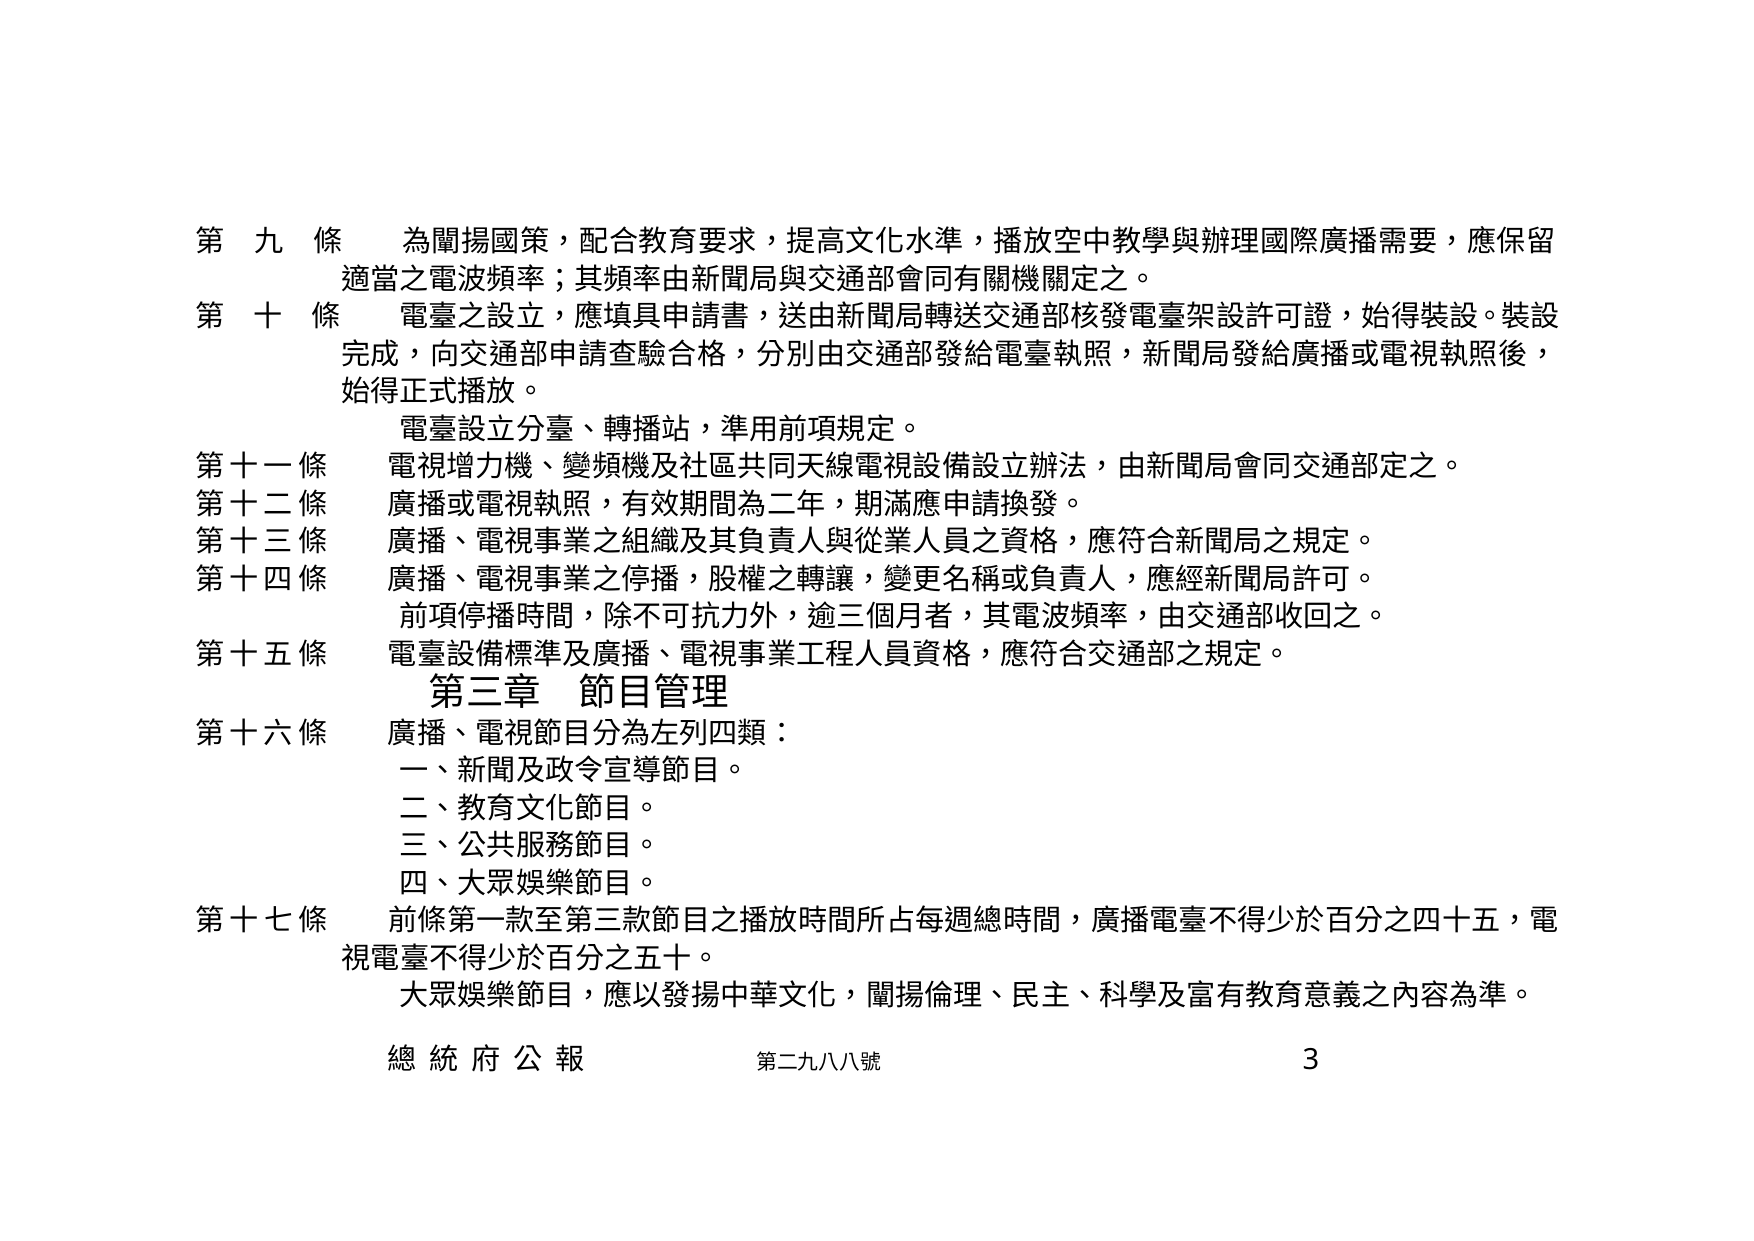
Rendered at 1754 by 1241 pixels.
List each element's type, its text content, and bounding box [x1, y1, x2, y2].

text 大眾娛樂節目，應以發揚中華文化，闡揚倫理、民主、科學及富有教育意義之內容為準。 [341, 976, 1559, 1013]
text 第十七條 前條第一款至第三款節目之播放時間所占每週總時間，廣播電臺不得少於百分之四十五，電視電臺不得少於百分之五十。 [195, 901, 1559, 976]
text 三、公共服務節目。 [399, 826, 1559, 863]
text 第十二條 廣播或電視執照，有效期間為二年，期滿應申請換發。 [195, 484, 1559, 522]
text 一、新聞及政令宣導節目。 [399, 751, 1559, 788]
text 四、大眾娛樂節目。 [399, 863, 1559, 901]
text 二、教育文化節目。 [399, 788, 1559, 826]
text 第 九 條 為闡揚國策，配合教育要求，提高文化水準，播放空中教學與辦理國際廣播需要，應保留適當之電波頻率；其頻率由新聞局與交通部會同有關機關定之。 [195, 222, 1559, 297]
text 第十五條 電臺設備標準及廣播、電視事業工程人員資格，應符合交通部之規定。 [195, 634, 1559, 672]
text 前項停播時間，除不可抗力外，逾三個月者，其電波頻率，由交通部收回之。 [341, 597, 1559, 634]
text 第十四條 廣播、電視事業之停播，股權之轉讓，變更名稱或負責人，應經新聞局許可。 [195, 559, 1559, 597]
text 第 十 條 電臺之設立，應填具申請書，送由新聞局轉送交通部核發電臺架設許可證，始得裝設。裝設完成，向交通部申請查驗合格，分別由交通部發給電臺執照，新聞局發給廣播或電視執照後，始得正式播放。 [195, 297, 1559, 409]
text 電臺設立分臺、轉播站，準用前項規定。 [341, 409, 1559, 447]
text 第十六條 廣播、電視節目分為左列四類： [195, 713, 1559, 751]
text 第十三條 廣播、電視事業之組織及其負責人與從業人員之資格，應符合新聞局之規定。 [195, 522, 1559, 559]
text 第三章 節目管理 [428, 672, 1559, 713]
text 第十一條 電視增力機、變頻機及社區共同天線電視設備設立辦法，由新聞局會同交通部定之。 [195, 447, 1559, 484]
